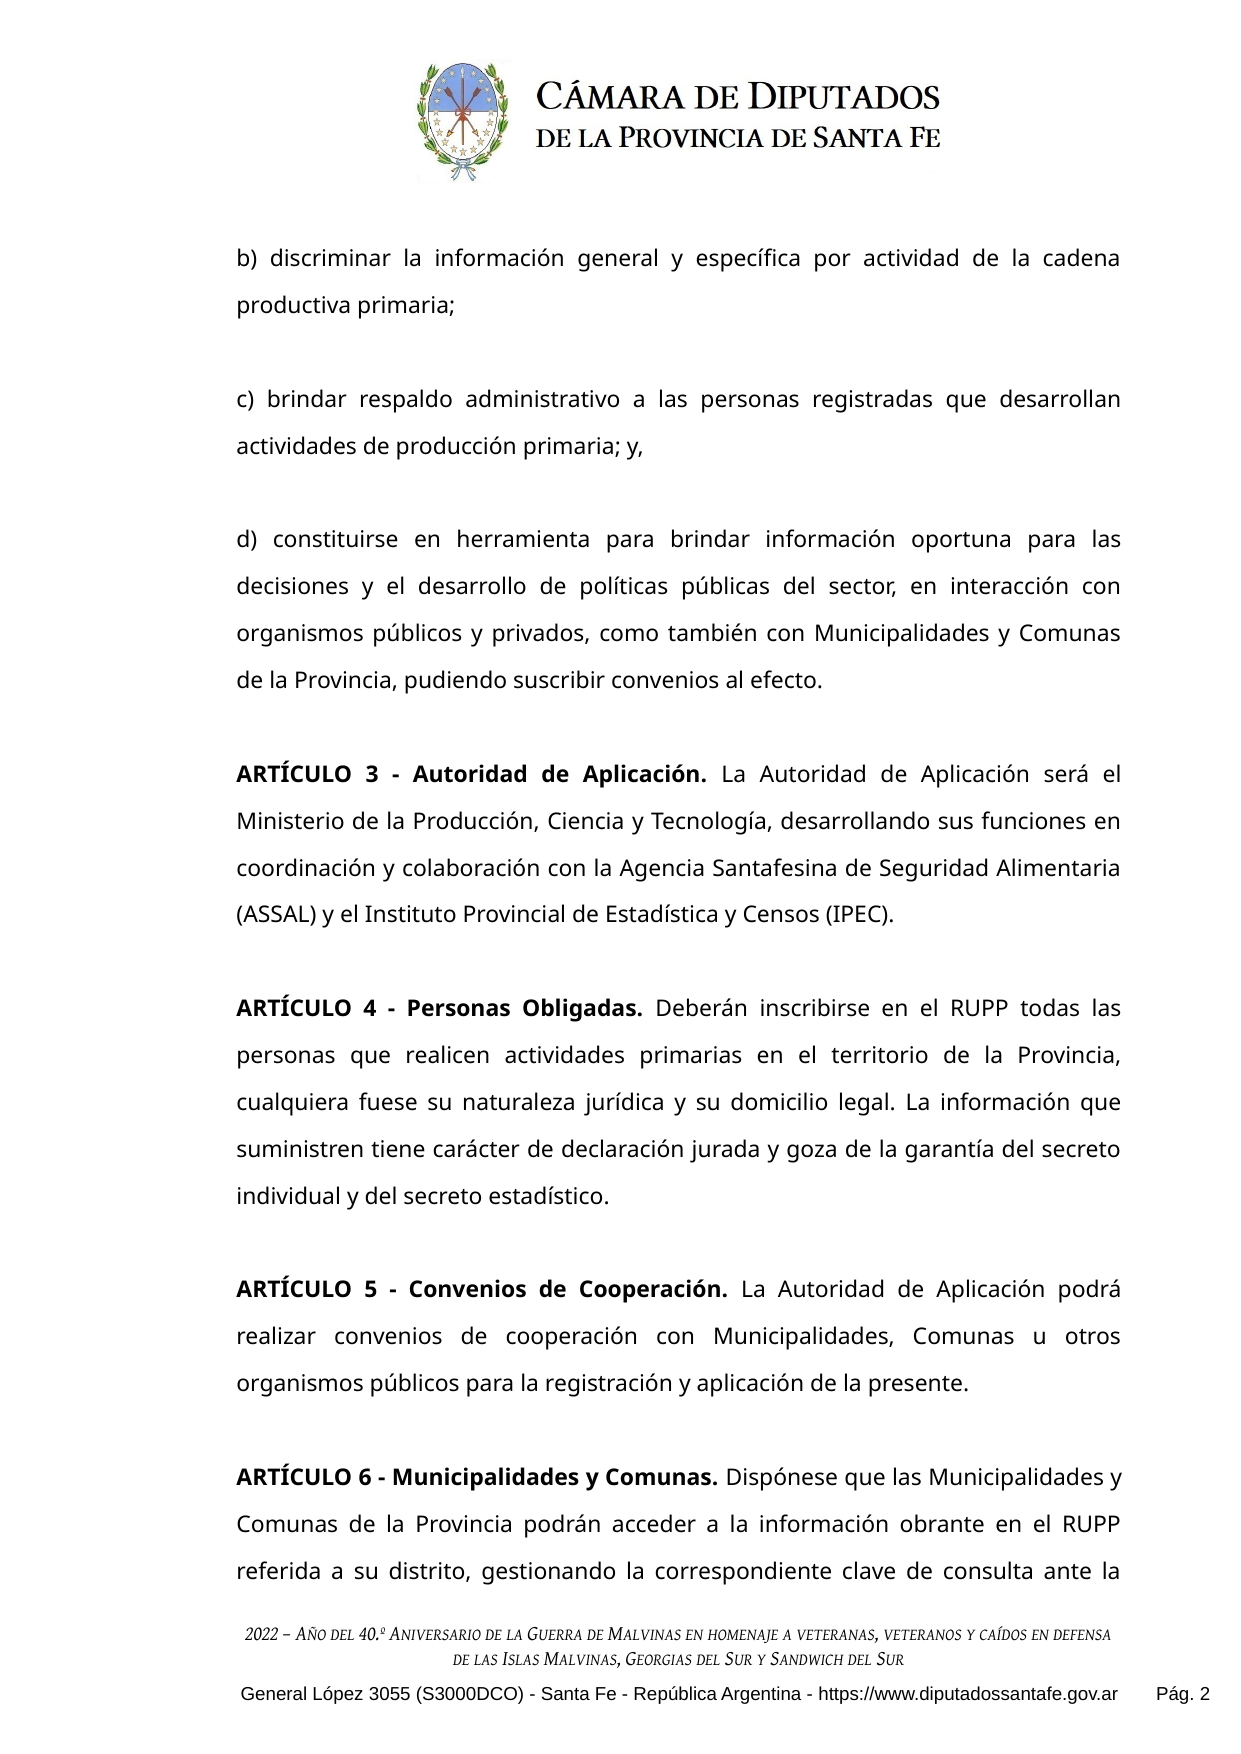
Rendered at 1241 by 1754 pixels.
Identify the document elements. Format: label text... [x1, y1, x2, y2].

text b) discriminar la información general y específica por actividad de la cadena productiva primaria; [236, 242, 1122, 320]
text ARTÍCULO 5 - Convenios de Cooperación. La Autoridad de Aplicación podrá realizar convenios de cooperación con Municipalidades, Comunas u otros organismos públicos para la registración y aplicación de la presente. [236, 1273, 1122, 1398]
picture [413, 59, 945, 183]
text ARTÍCULO 6 - Municipalidades y Comunas. Dispónese que las Municipalidades y Comunas de la Provincia podrán acceder a la información obrante en el RUPP referida a su distrito, gestionando la correspondiente clave de consulta ante la [236, 1461, 1122, 1586]
text ARTÍCULO 4 - Personas Obligadas. Deberán inscribirse en el RUPP todas las personas que realicen actividades primarias en el territorio de la Provincia, cualquiera fuese su naturaleza jurídica y su domicilio legal. La información que suministren tiene carácter de declaración jurada y goza de la garantía del secreto individual y del secreto estadístico. [236, 992, 1122, 1211]
text c) brindar respaldo administrativo a las personas registradas que desarrollan actividades de producción primaria; y, [236, 383, 1122, 461]
text ARTÍCULO 3 - Autoridad de Aplicación. La Autoridad de Aplicación será el Ministerio de la Producción, Ciencia y Tecnología, desarrollando sus funciones en coordinación y colaboración con la Agencia Santafesina de Seguridad Alimentaria (ASSAL) y el Instituto Provincial de Estadística y Censos (IPEC). [236, 758, 1122, 930]
text d) constituirse en herramienta para brindar información oportuna para las decisiones y el desarrollo de políticas públicas del sector, en interacción con organismos públicos y privados, como también con Municipalidades y Comunas de la Provincia, pudiendo suscribir convenios al efecto. [236, 523, 1122, 695]
